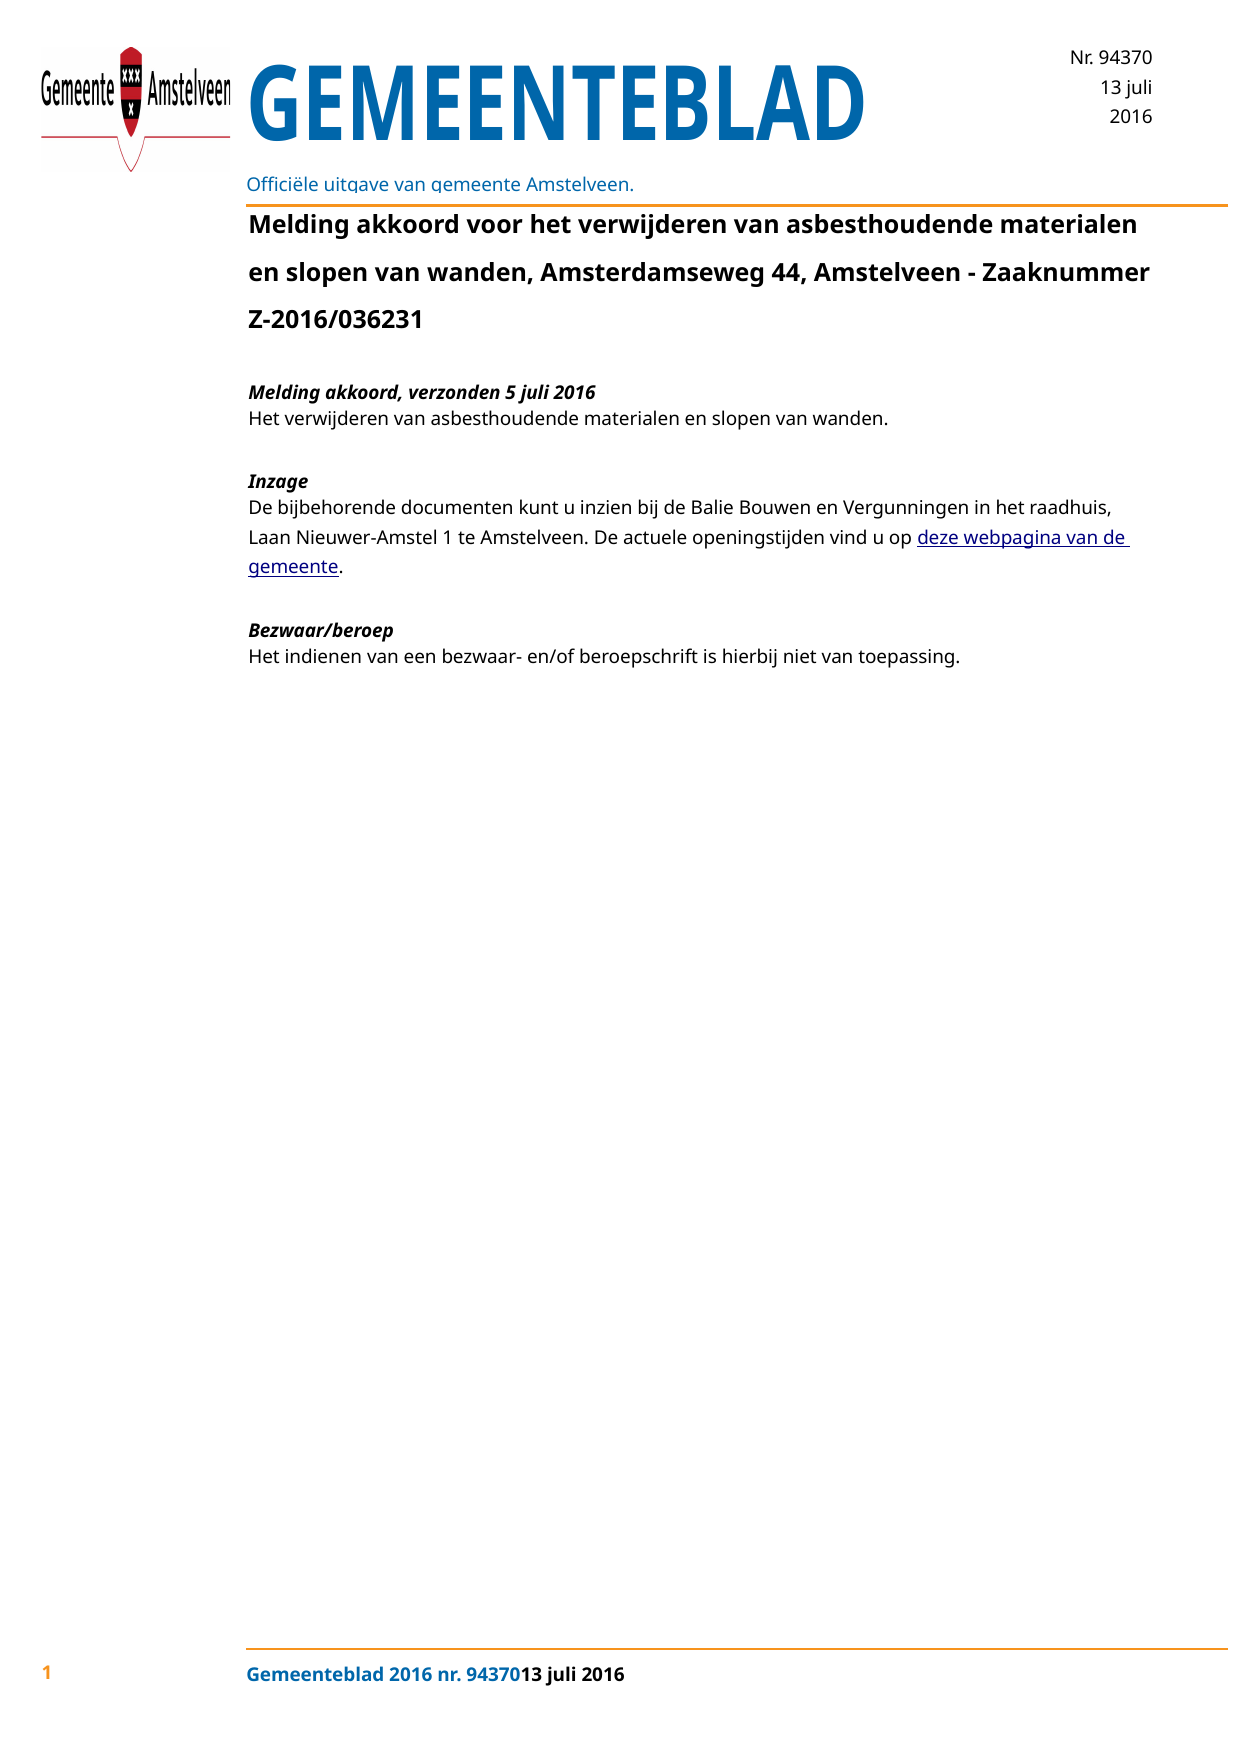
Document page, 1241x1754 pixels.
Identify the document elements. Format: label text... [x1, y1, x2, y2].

text Melding akkoord voor het verwijderen van asbesthoudende materialen en slopen van wanden, Amsterdamseweg 44, Amstelveen - Zaaknummer Z-2016/036231 [248, 207, 1152, 336]
text De bijbehorende documenten kunt u inzien bij de Balie Bouwen en Vergunningen in het raadhuis, Laan Nieuwer-Amstel 1 te Amstelveen. De actuele openingstijden vind u op deze webpagina van de gemeente. [248, 494, 1152, 579]
text Het verwijderen van asbesthoudende materialen en slopen van wanden. [248, 405, 1152, 431]
text Het indienen van een bezwaar- en/of beroepschrift is hierbij niet van toepassing. [248, 643, 1152, 669]
text Bezwaar/beroep [248, 618, 1152, 643]
text Inzage [248, 469, 1152, 494]
text Melding akkoord, verzonden 5 juli 2016 [248, 379, 1152, 405]
picture [41, 47, 231, 172]
